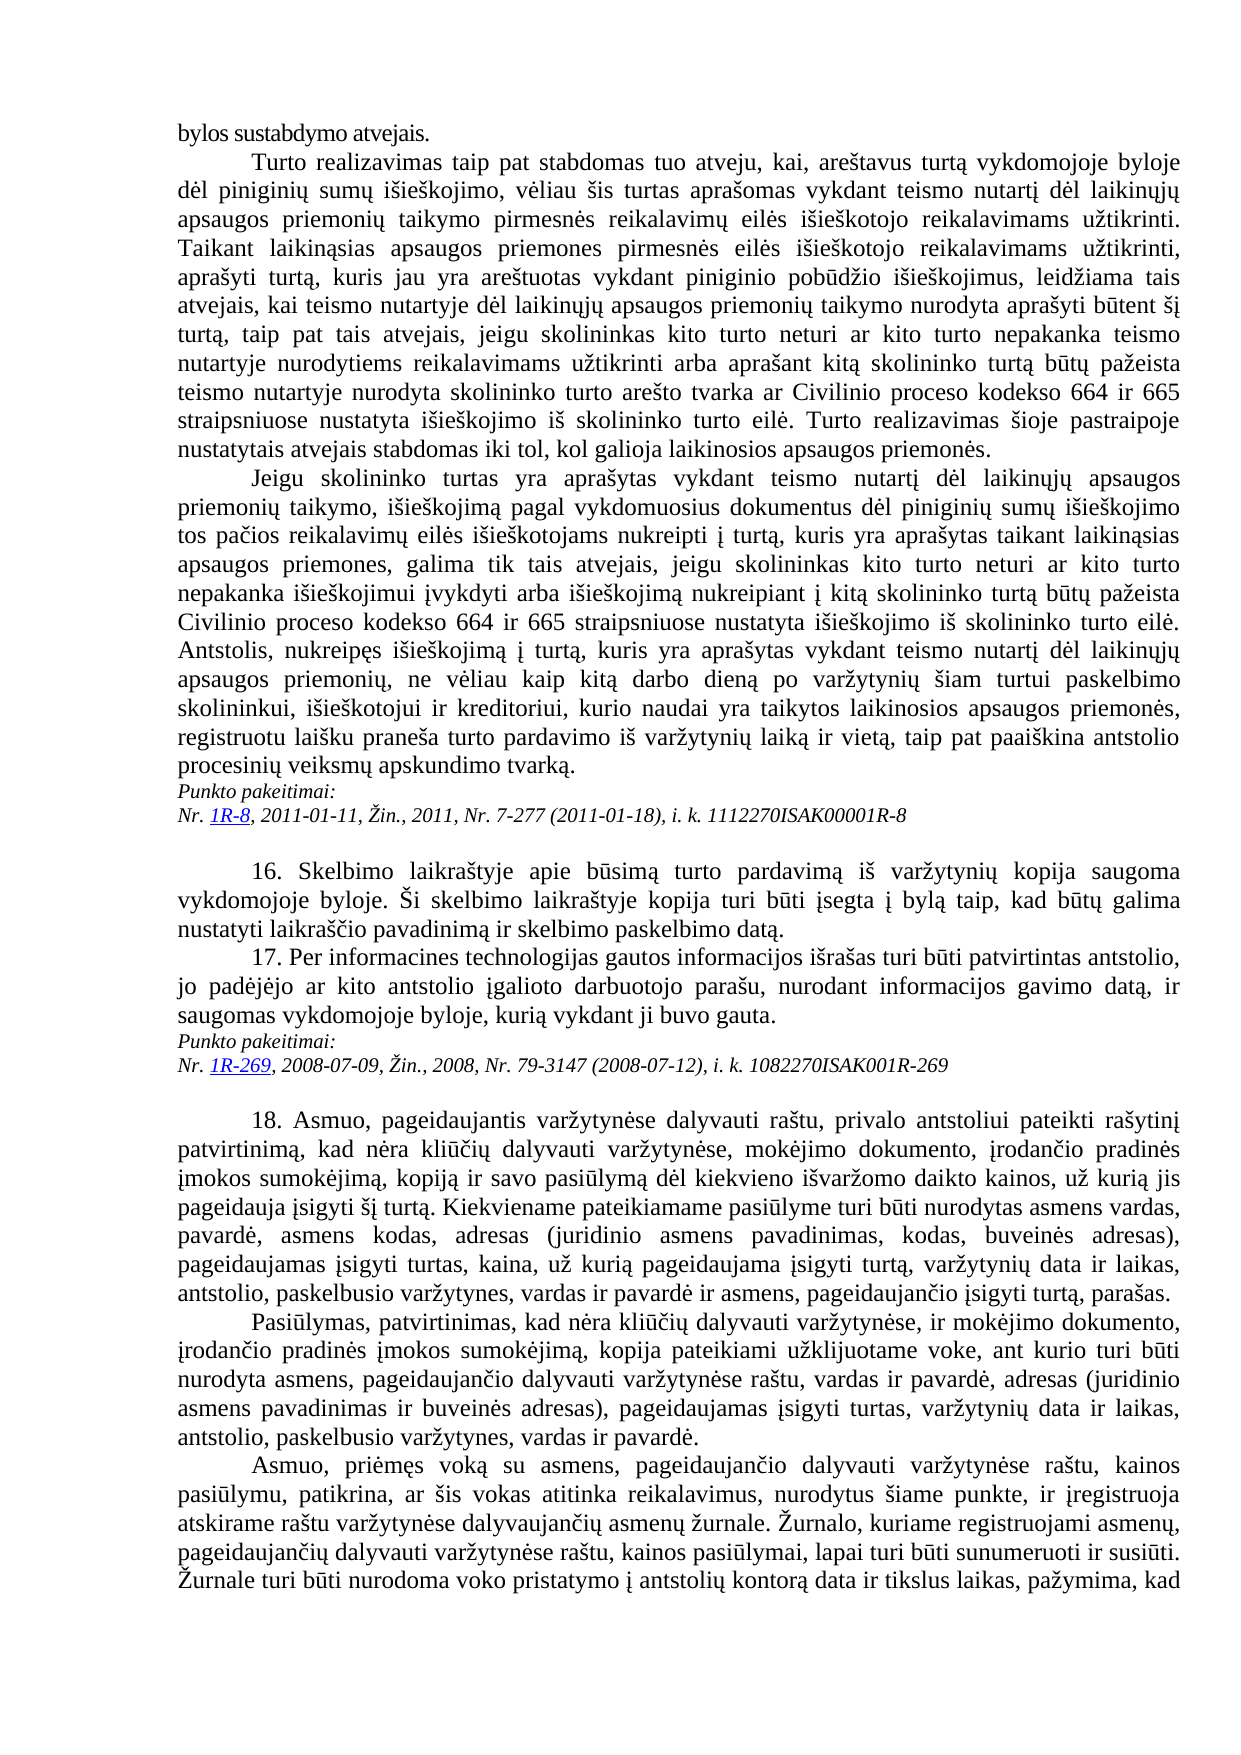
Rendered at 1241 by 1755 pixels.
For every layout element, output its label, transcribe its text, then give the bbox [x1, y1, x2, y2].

text 16. Skelbimo laikraštyje apie būsimą turto pardavimą iš varžytynių kopija saugoma vykdomojoje byloje. Ši skelbimo laikraštyje kopija turi būti įsegta į bylą taip, kad būtų galima nustatyti laikraščio pavadinimą ir skelbimo paskelbimo datą. [177, 856, 1181, 942]
text Jeigu skolininko turtas yra aprašytas vykdant teismo nutartį dėl laikinųjų apsaugos priemonių taikymo, išieškojimą pagal vykdomuosius dokumentus dėl piniginių sumų išieškojimo tos pačios reikalavimų eilės išieškotojams nukreipti į turtą, kuris yra aprašytas taikant laikinąsias apsaugos priemones, galima tik tais atvejais, jeigu skolininkas kito turto neturi ar kito turto nepakanka išieškojimui įvykdyti arba išieškojimą nukreipiant į kitą skolininko turtą būtų pažeista Civilinio proceso kodekso 664 ir 665 straipsniuose nustatyta išieškojimo iš skolininko turto eilė. Antstolis, nukreipęs išieškojimą į turtą, kuris yra aprašytas vykdant teismo nutartį dėl laikinųjų apsaugos priemonių, ne vėliau kaip kitą darbo dieną po varžytynių šiam turtui paskelbimo skolininkui, išieškotojui ir kreditoriui, kurio naudai yra taikytos laikinosios apsaugos priemonės, registruotu laišku praneša turto pardavimo iš varžytynių laiką ir vietą, taip pat paaiškina antstolio procesinių veiksmų apskundimo tvarką. [177, 463, 1181, 779]
text 17. Per informacines technologijas gautos informacijos išrašas turi būti patvirtintas antstolio, jo padėjėjo ar kito antstolio įgalioto darbuotojo parašu, nurodant informacijos gavimo datą, ir saugomas vykdomojoje byloje, kurią vykdant ji buvo gauta. [177, 942, 1181, 1029]
text bylos sustabdymo atvejais. [177, 118, 1181, 147]
text Punkto pakeitimai: [177, 779, 1181, 803]
text Nr. 1R-269, 2008-07-09, Žin., 2008, Nr. 79-3147 (2008-07-12), i. k. 1082270ISAK001R-269 [177, 1053, 1181, 1077]
text Pasiūlymas, patvirtinimas, kad nėra kliūčių dalyvauti varžytynėse, ir mokėjimo dokumento, įrodančio pradinės įmokos sumokėjimą, kopija pateikiami užklijuotame voke, ant kurio turi būti nurodyta asmens, pageidaujančio dalyvauti varžytynėse raštu, vardas ir pavardė, adresas (juridinio asmens pavadinimas ir buveinės adresas), pageidaujamas įsigyti turtas, varžytynių data ir laikas, antstolio, paskelbusio varžytynes, vardas ir pavardė. [177, 1307, 1181, 1451]
text 18. Asmuo, pageidaujantis varžytynėse dalyvauti raštu, privalo antstoliui pateikti rašytinį patvirtinimą, kad nėra kliūčių dalyvauti varžytynėse, mokėjimo dokumento, įrodančio pradinės įmokos sumokėjimą, kopiją ir savo pasiūlymą dėl kiekvieno išvaržomo daikto kainos, už kurią jis pageidauja įsigyti šį turtą. Kiekviename pateikiamame pasiūlyme turi būti nurodytas asmens vardas, pavardė, asmens kodas, adresas (juridinio asmens pavadinimas, kodas, buveinės adresas), pageidaujamas įsigyti turtas, kaina, už kurią pageidaujama įsigyti turtą, varžytynių data ir laikas, antstolio, paskelbusio varžytynes, vardas ir pavardė ir asmens, pageidaujančio įsigyti turtą, parašas. [177, 1106, 1181, 1307]
text Punkto pakeitimai: [177, 1029, 1181, 1053]
text Asmuo, priėmęs voką su asmens, pageidaujančio dalyvauti varžytynėse raštu, kainos pasiūlymu, patikrina, ar šis vokas atitinka reikalavimus, nurodytus šiame punkte, ir įregistruoja atskirame raštu varžytynėse dalyvaujančių asmenų žurnale. Žurnalo, kuriame registruojami asmenų, pageidaujančių dalyvauti varžytynėse raštu, kainos pasiūlymai, lapai turi būti sunumeruoti ir susiūti. Žurnale turi būti nurodoma voko pristatymo į antstolių kontorą data ir tikslus laikas, pažymima, kad [177, 1451, 1181, 1594]
text Turto realizavimas taip pat stabdomas tuo atveju, kai, areštavus turtą vykdomojoje byloje dėl piniginių sumų išieškojimo, vėliau šis turtas aprašomas vykdant teismo nutartį dėl laikinųjų apsaugos priemonių taikymo pirmesnės reikalavimų eilės išieškotojo reikalavimams užtikrinti. Taikant laikinąsias apsaugos priemones pirmesnės eilės išieškotojo reikalavimams užtikrinti, aprašyti turtą, kuris jau yra areštuotas vykdant piniginio pobūdžio išieškojimus, leidžiama tais atvejais, kai teismo nutartyje dėl laikinųjų apsaugos priemonių taikymo nurodyta aprašyti būtent šį turtą, taip pat tais atvejais, jeigu skolininkas kito turto neturi ar kito turto nepakanka teismo nutartyje nurodytiems reikalavimams užtikrinti arba aprašant kitą skolininko turtą būtų pažeista teismo nutartyje nurodyta skolininko turto arešto tvarka ar Civilinio proceso kodekso 664 ir 665 straipsniuose nustatyta išieškojimo iš skolininko turto eilė. Turto realizavimas šioje pastraipoje nustatytais atvejais stabdomas iki tol, kol galioja laikinosios apsaugos priemonės. [177, 147, 1181, 463]
text Nr. 1R-8, 2011-01-11, Žin., 2011, Nr. 7-277 (2011-01-18), i. k. 1112270ISAK00001R-8 [177, 803, 1181, 827]
